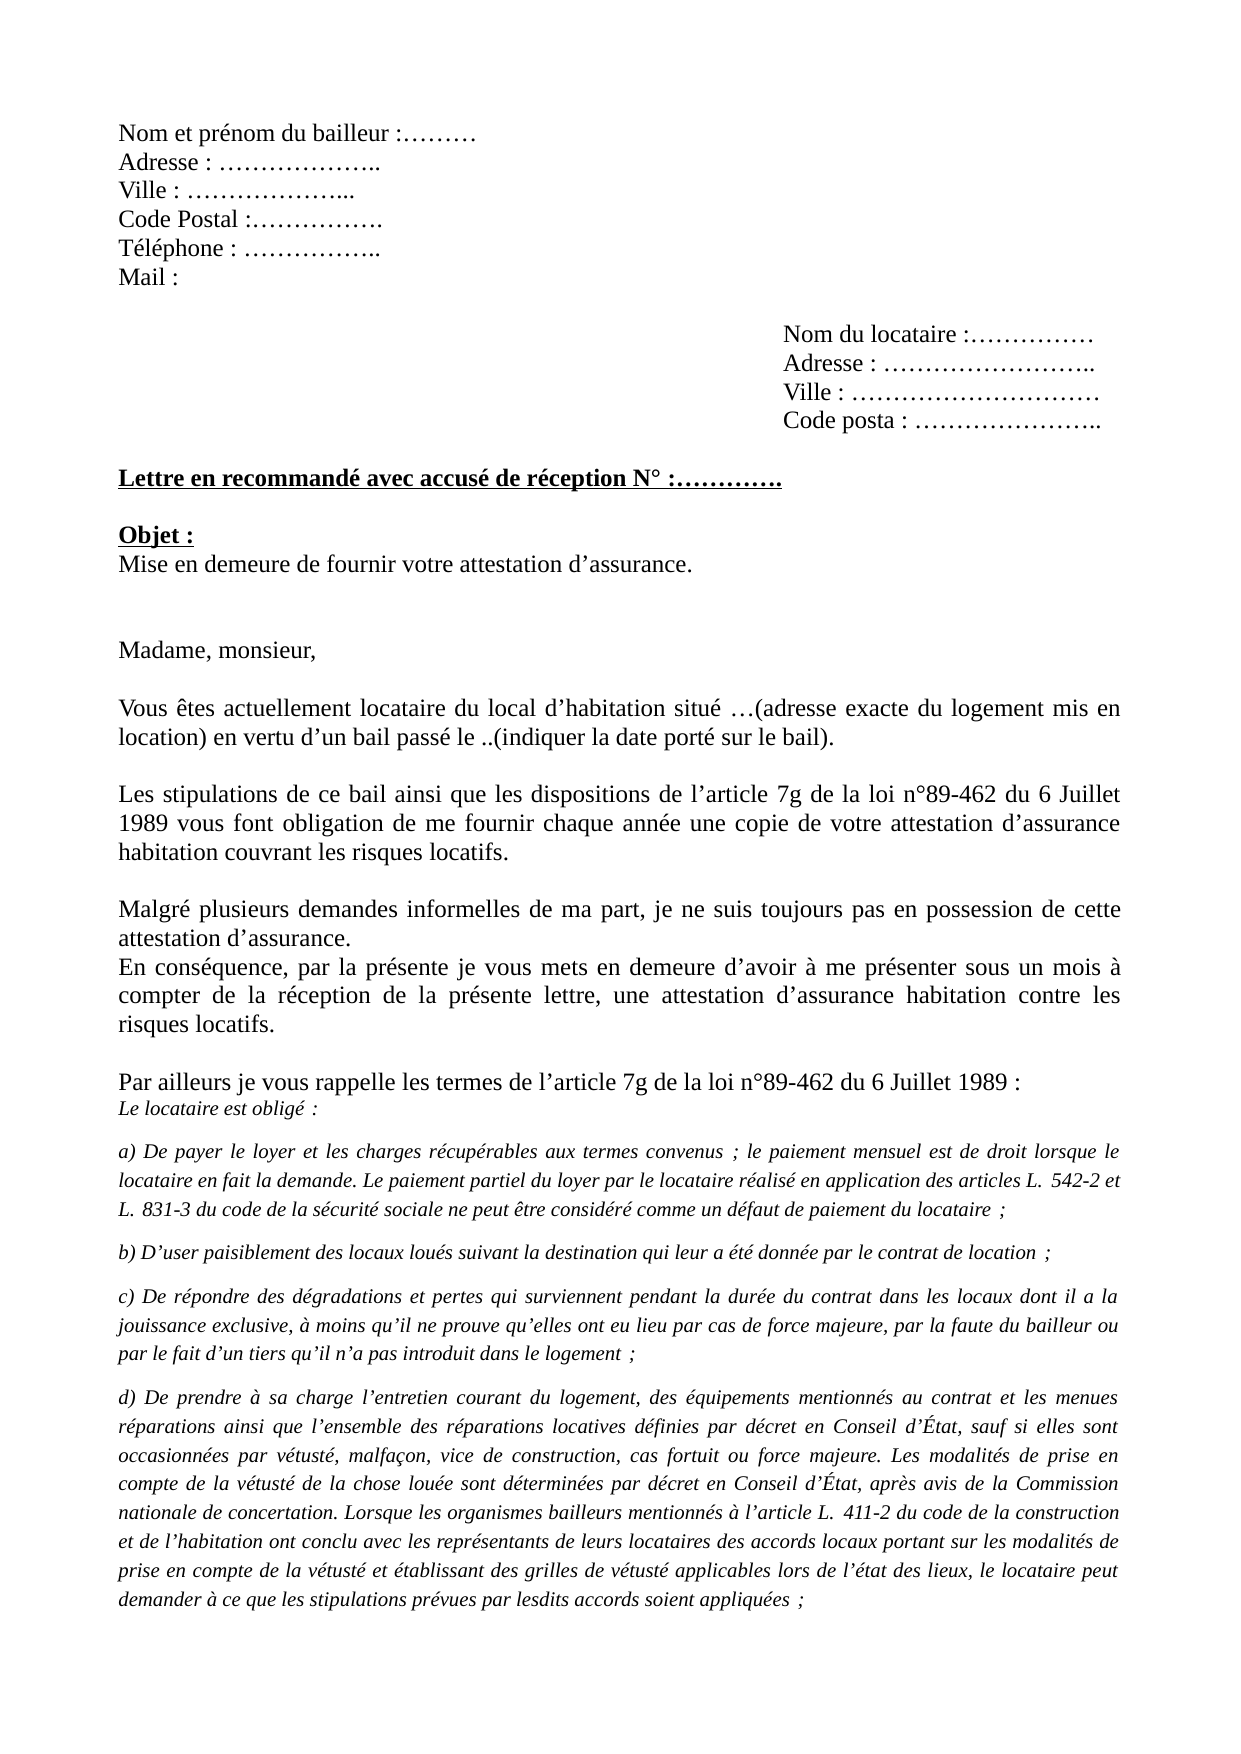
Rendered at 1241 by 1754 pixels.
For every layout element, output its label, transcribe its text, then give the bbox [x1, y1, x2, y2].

text Objet : [118, 521, 1122, 549]
text Ville : ………………………… [118, 377, 1122, 406]
text d) De prendre à sa charge l’entretien courant du logement, des équipements mentionnés au contrat et les menues réparations ainsi que l’ensemble des réparations locatives définies par décret en Conseil d’État, sauf si elles sont occasionnées par vétusté, malfaçon, vice de construction, cas fortuit ou force majeure. Les modalités de prise en compte de la vétusté de la chose louée sont déterminées par décret en Conseil d’État, après avis de la Commission nationale de concertation. Lorsque les organismes bailleurs mentionnés à l’article L. 411-2 du code de la construction et de l’habitation ont conclu avec les représentants de leurs locataires des accords locaux portant sur les modalités de prise en compte de la vétusté et établissant des grilles de vétusté applicables lors de l’état des lieux, le locataire peut demander à ce que les stipulations prévues par lesdits accords soient appliquées ; [118, 1385, 1122, 1611]
text Vous êtes actuellement locataire du local d’habitation situé …(adresse exacte du logement mis en location) en vertu d’un bail passé le ..(indiquer la date porté sur le bail). [118, 693, 1122, 751]
text Nom et prénom du bailleur :……… [118, 118, 1122, 147]
text b) D’user paisiblement des locaux loués suivant la destination qui leur a été donnée par le contrat de location ; [118, 1240, 1122, 1264]
text Le locataire est obligé : [118, 1096, 1122, 1120]
text Madame, monsieur, [118, 636, 1122, 664]
text Nom du locataire :…………… [118, 319, 1122, 348]
text Mise en demeure de fournir votre attestation d’assurance. [118, 549, 1122, 578]
text Téléphone : …………….. [118, 233, 1122, 262]
text Les stipulations de ce bail ainsi que les dispositions de l’article 7g de la loi n°89-462 du 6 Juillet 1989 vous font obligation de me fournir chaque année une copie de votre attestation d’assurance habitation couvrant les risques locatifs. [118, 779, 1122, 866]
text c) De répondre des dégradations et pertes qui surviennent pendant la durée du contrat dans les locaux dont il a la jouissance exclusive, à moins qu’il ne prouve qu’elles ont eu lieu par cas de force majeure, par la faute du bailleur ou par le fait d’un tiers qu’il n’a pas introduit dans le logement ; [118, 1284, 1122, 1365]
text Code Postal :……………. [118, 204, 1122, 233]
text Mail : [118, 262, 1122, 291]
text Adresse : ……………….. [118, 147, 1122, 176]
text Lettre en recommandé avec accusé de réception N° :…………. [118, 463, 1122, 492]
text En conséquence, par la présente je vous mets en demeure d’avoir à me présenter sous un mois à compter de la réception de la présente lettre, une attestation d’assurance habitation contre les risques locatifs. [118, 952, 1122, 1038]
text a) De payer le loyer et les charges récupérables aux termes convenus ; le paiement mensuel est de droit lorsque le locataire en fait la demande. Le paiement partiel du loyer par le locataire réalisé en application des articles L. 542-2 et L. 831-3 du code de la sécurité sociale ne peut être considéré comme un défaut de paiement du locataire ; [118, 1139, 1122, 1221]
text Ville : ………………... [118, 176, 1122, 204]
text Par ailleurs je vous rappelle les termes de l’article 7g de la loi n°89-462 du 6 Juillet 1989 : [118, 1067, 1122, 1096]
text Malgré plusieurs demandes informelles de ma part, je ne suis toujours pas en possession de cette attestation d’assurance. [118, 894, 1122, 952]
text Code posta : ………………….. [118, 406, 1122, 434]
text Adresse : …………………….. [118, 348, 1122, 377]
